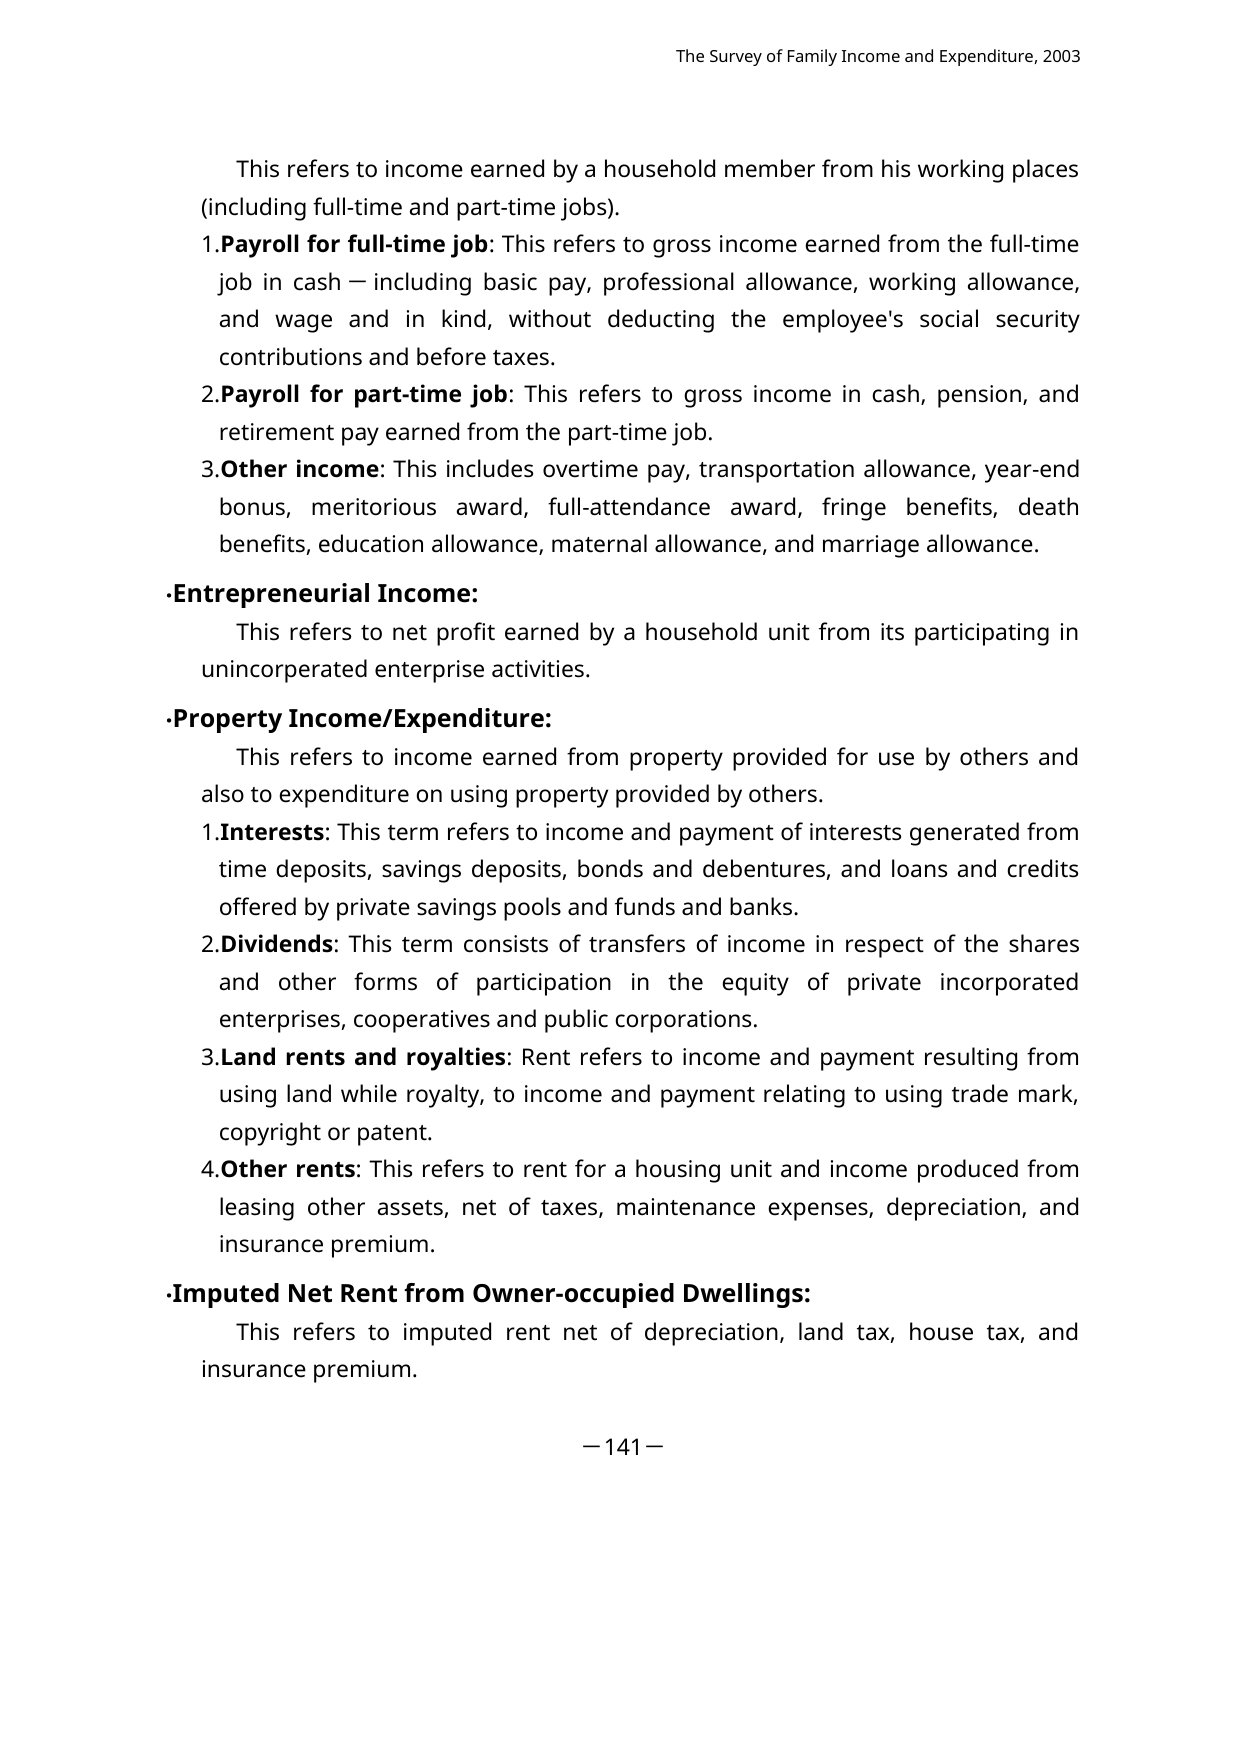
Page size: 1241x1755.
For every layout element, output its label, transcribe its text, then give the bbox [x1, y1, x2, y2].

text 1.Payroll for full-time job: This refers to gross income earned from the full-time job in cash－including basic pay, professional allowance, working allowance, and wage and in kind, without deducting the employee's social security contributions and before taxes. [201, 223, 1081, 373]
text ‧Imputed Net Rent from Owner-occupied Dwellings: [165, 1273, 1081, 1310]
text This refers to net profit earned by a household unit from its participating in unincorperated enterprise activities. [201, 610, 1081, 685]
text 3.Land rents and royalties: Rent refers to income and payment resulting from using land while royalty, to income and payment relating to using trade mark, copyright or patent. [201, 1035, 1081, 1148]
text This refers to imputed rent net of depreciation, land tax, house tax, and insurance premium. [201, 1310, 1081, 1385]
text 2.Dividends: This term consists of transfers of income in respect of the shares and other forms of participation in the equity of private incorporated enterprises, cooperatives and public corporations. [201, 923, 1081, 1035]
text 4.Other rents: This refers to rent for a housing unit and income produced from leasing other assets, net of taxes, maintenance expenses, depreciation, and insurance premium. [201, 1148, 1081, 1260]
text 3.Other income: This includes overtime pay, transportation allowance, year-end bonus, meritorious award, full-attendance award, fringe benefits, death benefits, education allowance, maternal allowance, and marriage allowance. [201, 448, 1081, 560]
text ‧Property Income/Expenditure: [165, 698, 1081, 735]
text 2.Payroll for part-time job: This refers to gross income in cash, pension, and retirement pay earned from the part-time job. [201, 373, 1081, 448]
text This refers to income earned by a household member from his working places (including full-time and part-time jobs). [201, 148, 1081, 223]
text 1.Interests: This term refers to income and payment of interests generated from time deposits, savings deposits, bonds and debentures, and loans and credits offered by private savings pools and funds and banks. [201, 810, 1081, 923]
text This refers to income earned from property provided for use by others and also to expenditure on using property provided by others. [201, 735, 1081, 810]
text ‧Entrepreneurial Income: [165, 573, 1081, 610]
